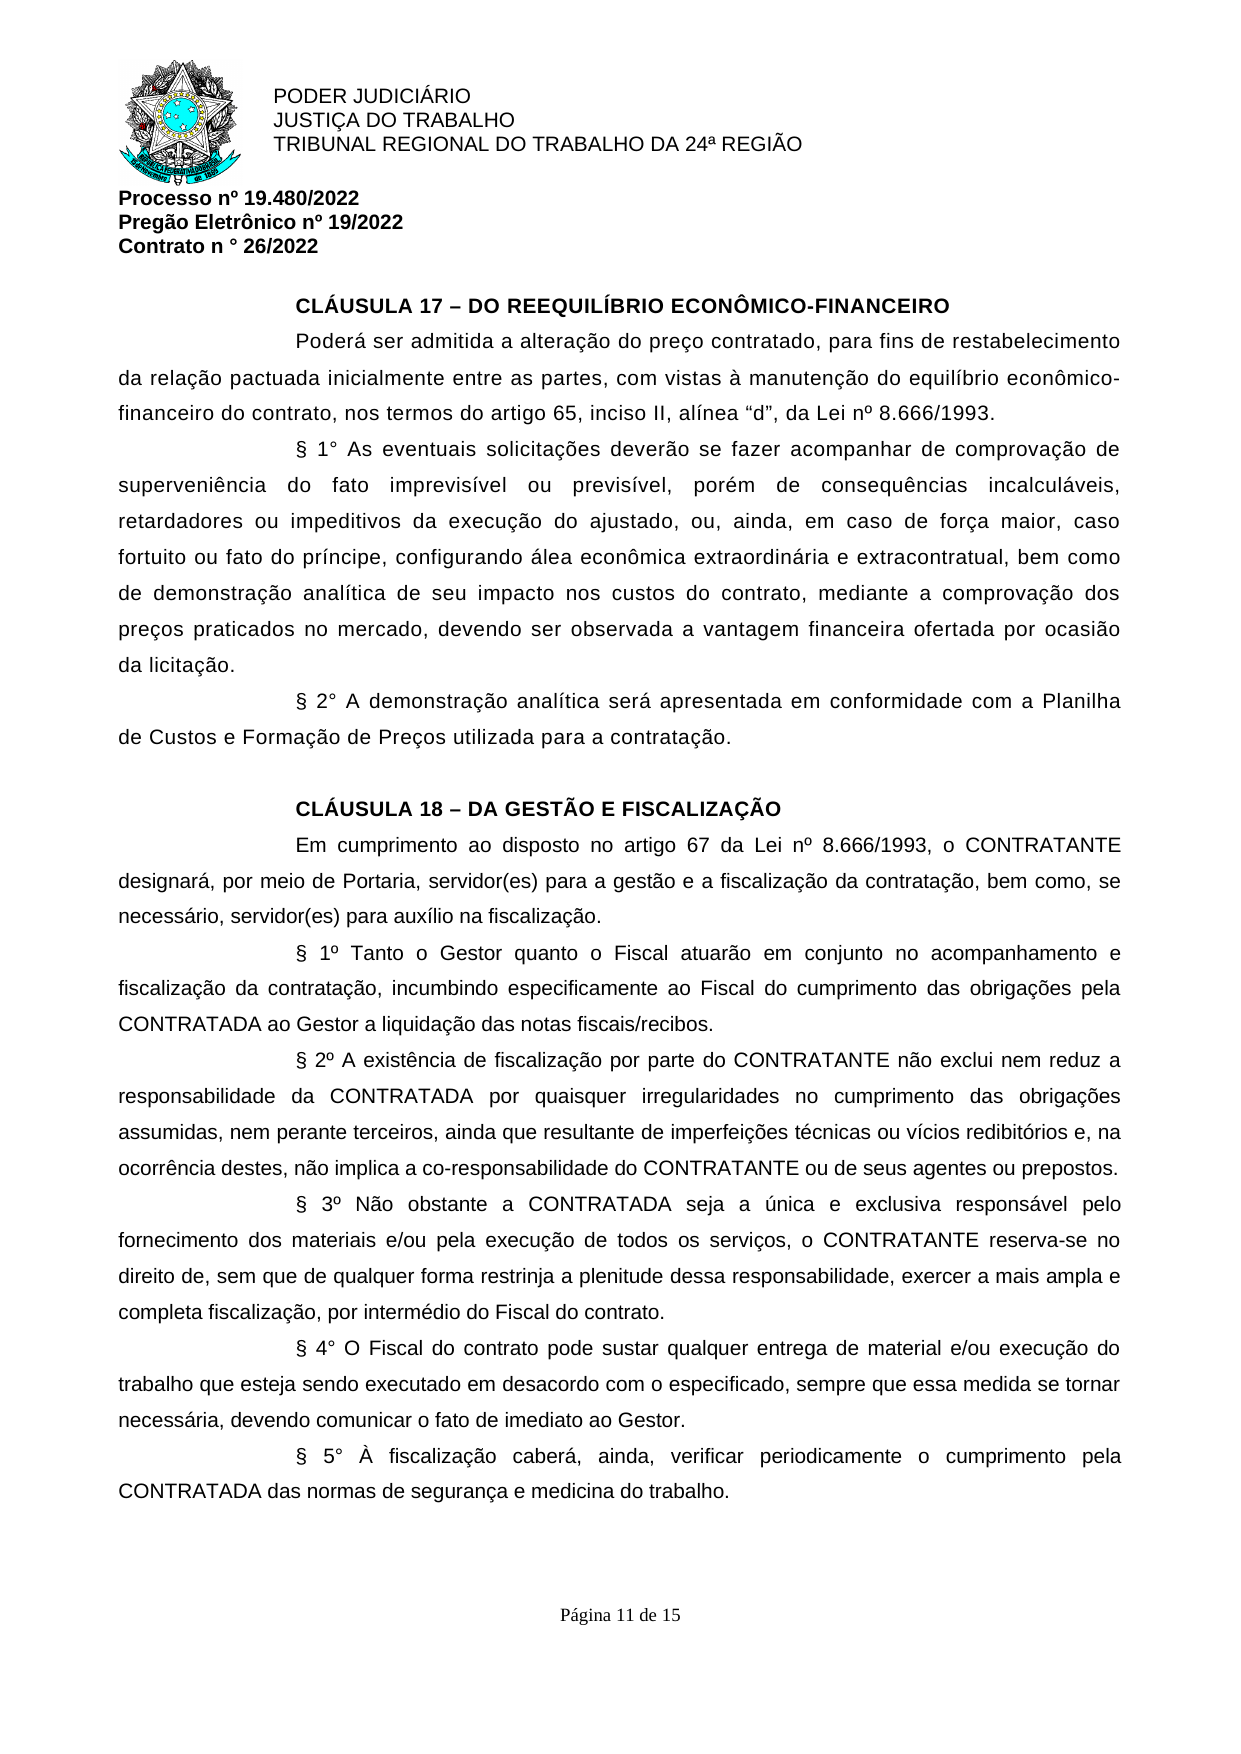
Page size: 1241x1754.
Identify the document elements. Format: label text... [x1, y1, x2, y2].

text § 1º Tanto o Gestor quanto o Fiscal atuarão em conjunto no acompanhamento e fiscalização da contratação, incumbindo especificamente ao Fiscal do cumprimento das obrigações pela CONTRATADA ao Gestor a liquidação das notas fiscais/recibos. [118, 940, 1122, 1036]
text § 5° À fiscalização caberá, ainda, verificar periodicamente o cumprimento pela CONTRATADA das normas de segurança e medicina do trabalho. [118, 1443, 1122, 1503]
picture [118, 59, 243, 186]
text Poderá ser admitida a alteração do preço contratado, para fins de restabelecimento da relação pactuada inicialmente entre as partes, com vistas à manutenção do equilíbrio econômico-financeiro do contrato, nos termos do artigo 65, inciso II, alínea “d”, da Lei nº 8.666/1993. [118, 329, 1122, 425]
text § 2° A demonstração analítica será apresentada em conformidade com a Planilha de Custos e Formação de Preços utilizada para a contratação. [118, 689, 1122, 749]
text Em cumprimento ao disposto no artigo 67 da Lei nº 8.666/1993, o CONTRATANTE designará, por meio de Portaria, servidor(es) para a gestão e a fiscalização da contratação, bem como, se necessário, servidor(es) para auxílio na fiscalização. [118, 832, 1122, 928]
text § 2º A existência de fiscalização por parte do CONTRATANTE não exclui nem reduz a responsabilidade da CONTRATADA por quaisquer irregularidades no cumprimento das obrigações assumidas, nem perante terceiros, ainda que resultante de imperfeições técnicas ou vícios redibitórios e, na ocorrência destes, não implica a co-responsabilidade do CONTRATANTE ou de seus agentes ou prepostos. [118, 1048, 1122, 1180]
text CLÁUSULA 18 – DA GESTÃO E FISCALIZAÇÃO [118, 797, 1119, 821]
text § 3º Não obstante a CONTRATADA seja a única e exclusiva responsável pelo fornecimento dos materiais e/ou pela execução de todos os serviços, o CONTRATANTE reserva-se no direito de, sem que de qualquer forma restrinja a plenitude dessa responsabilidade, exercer a mais ampla e completa fiscalização, por intermédio do Fiscal do contrato. [118, 1192, 1122, 1324]
text § 4° O Fiscal do contrato pode sustar qualquer entrega de material e/ou execução do trabalho que esteja sendo executado em desacordo com o especificado, sempre que essa medida se tornar necessária, devendo comunicar o fato de imediato ao Gestor. [118, 1336, 1122, 1431]
text CLÁUSULA 17 – DO REEQUILÍBRIO ECONÔMICO-FINANCEIRO [118, 293, 1122, 317]
text § 1° As eventuais solicitações deverão se fazer acompanhar de comprovação de superveniência do fato imprevisível ou previsível, porém de consequências incalculáveis, retardadores ou impeditivos da execução do ajustado, ou, ainda, em caso de força maior, caso fortuito ou fato do príncipe, configurando álea econômica extraordinária e extracontratual, bem como de demonstração analítica de seu impacto nos custos do contrato, mediante a comprovação dos preços praticados no mercado, devendo ser observada a vantagem financeira ofertada por ocasião da licitação. [118, 437, 1122, 677]
